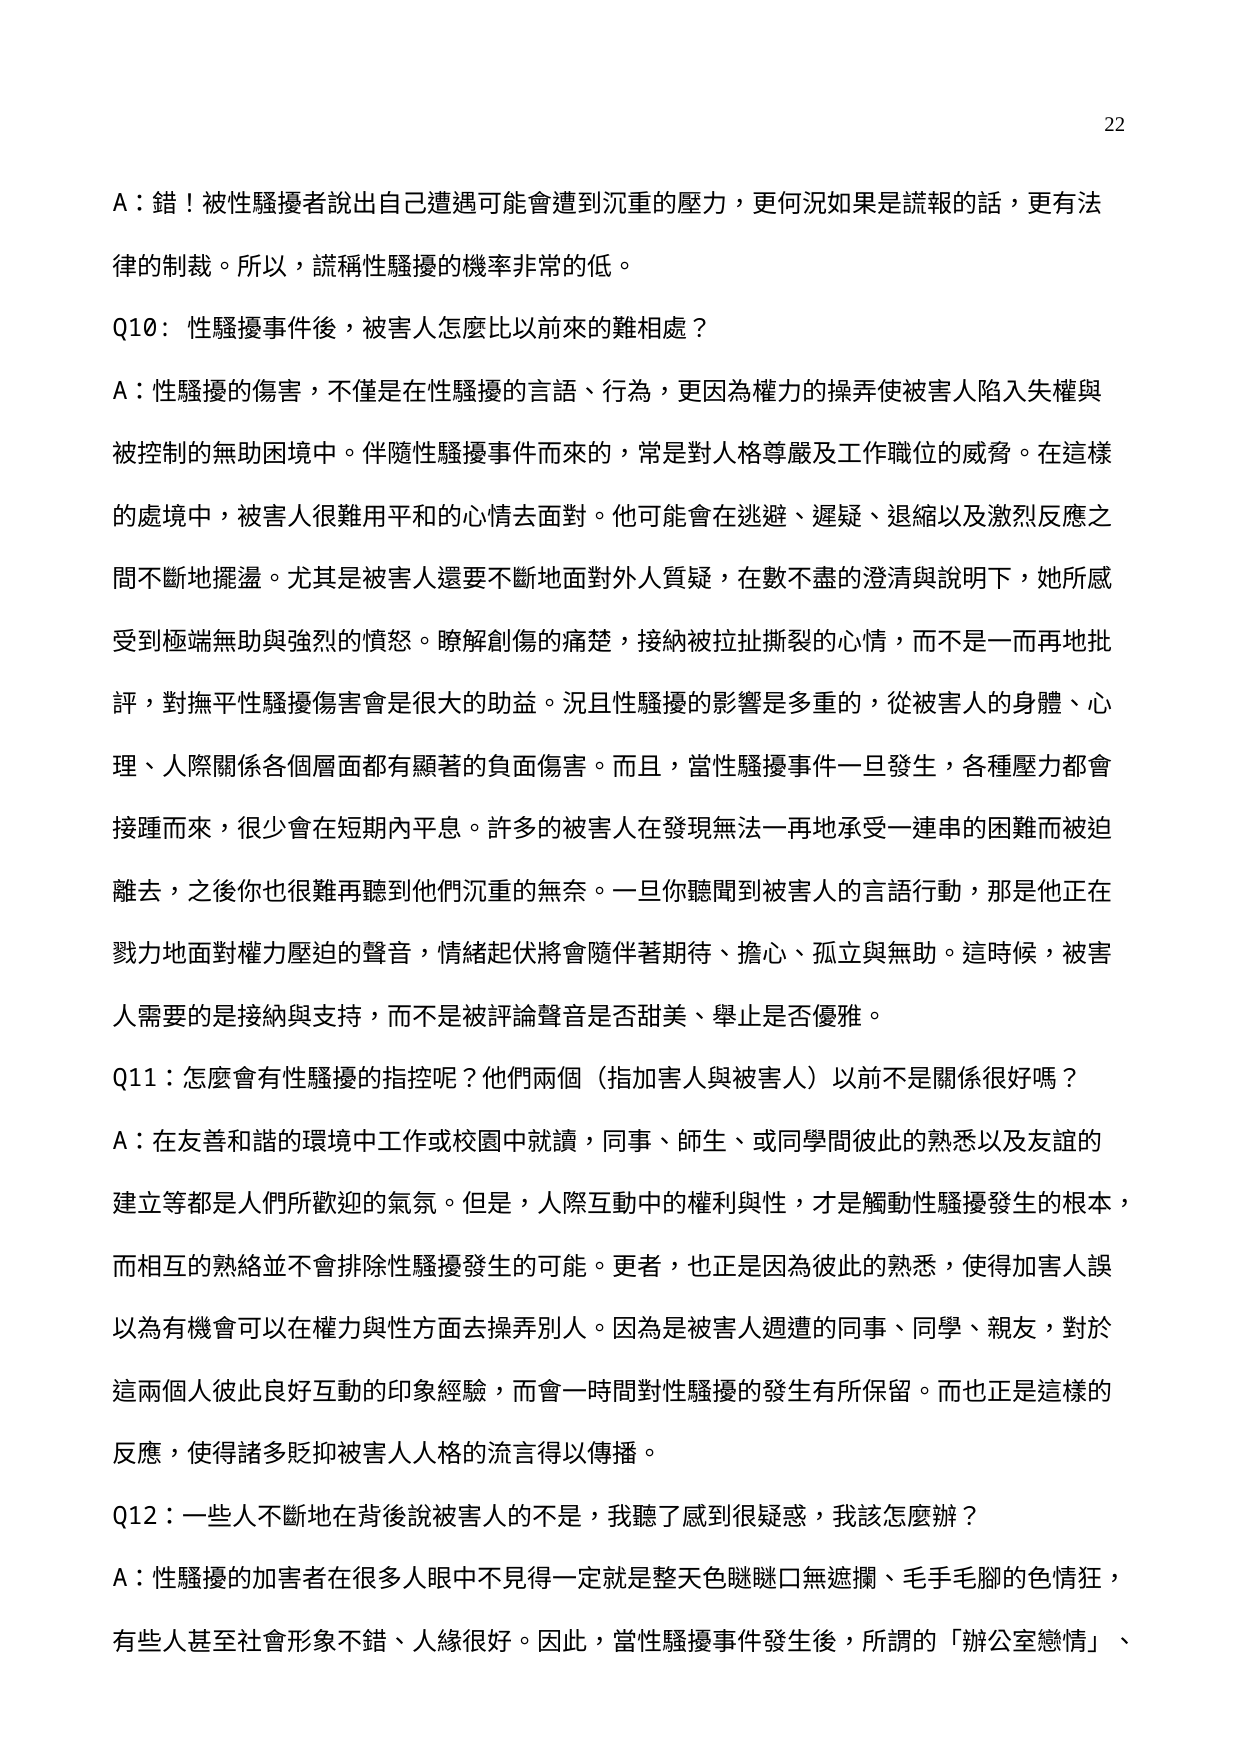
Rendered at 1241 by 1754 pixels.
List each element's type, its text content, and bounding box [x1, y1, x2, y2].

text 離去，之後你也很難再聽到他們沉重的無奈。一旦你聽聞到被害人的言語行動，那是他正在戮力地面對權力壓迫的聲音，情緒起伏將會隨伴著期待、擔心、孤立與無助。這時候，被害人需要的是接納與支持，而不是被評論聲音是否甜美、舉止是否優雅。 [112, 848, 1125, 1035]
text A：在友善和諧的環境中工作或校園中就讀，同事、師生、或同學間彼此的熟悉以及友誼的建立等都是人們所歡迎的氣氛。但是，人際互動中的權利與性，才是觸動性騷擾發生的根本，而相互的熟絡並不會排除性騷擾發生的可能。更者，也正是因為彼此的熟悉，使得加害人誤以為有機會可以在權力與性方面去操弄別人。因為是被害人週遭的同事、同學、親友，對於這兩個人彼此良好互動的印象經驗，而會一時間對性騷擾的發生有所保留。而也正是這樣的反應，使得諸多貶抑被害人人格的流言得以傳播。 [112, 1098, 1125, 1473]
text A：性騷擾的加害者在很多人眼中不見得一定就是整天色瞇瞇口無遮攔、毛手毛腳的色情狂，有些人甚至社會形象不錯、人緣很好。因此，當性騷擾事件發生後，所謂的「辦公室戀情」、「單戀不果」、「意圖不軌」、「私人金錢糾紛」、「報復升遷」等理由，常會落到被害人身上。人們易於誇大及誤解性騷擾事件中的「性」與「報復」，進而編織流傳成各種不堪的情色八卦小道，導致被害人一再地遭受到人格上的貶抑。事實上，討論傳播這些消息的人，雖然都是信誓旦旦，往往僅是憑著個人經驗或是對於兩人過去互動印象，就輕易地做出事件的可能推論。這樣的猜測不僅無助於釐清事件本質，更因輕忽「權力」在性騷擾事件中的角色流於權勢當道，對於被害人造成更多的二次傷害。 [112, 1535, 1125, 1660]
text Q11：怎麼會有性騷擾的指控呢？他們兩個（指加害人與被害人）以前不是關係很好嗎？ [112, 1035, 1125, 1098]
text Q10: 性騷擾事件後，被害人怎麼比以前來的難相處？ [112, 285, 1125, 348]
text A：錯！被性騷擾者說出自己遭遇可能會遭到沉重的壓力，更何況如果是謊報的話，更有法律的制裁。所以，謊稱性騷擾的機率非常的低。 [112, 160, 1125, 285]
text Q12：一些人不斷地在背後說被害人的不是，我聽了感到很疑惑，我該怎麼辦？ [112, 1473, 1125, 1535]
text A：性騷擾的傷害，不僅是在性騷擾的言語、行為，更因為權力的操弄使被害人陷入失權與被控制的無助困境中。伴隨性騷擾事件而來的，常是對人格尊嚴及工作職位的威脅。在這樣的處境中，被害人很難用平和的心情去面對。他可能會在逃避、遲疑、退縮以及激烈反應之間不斷地擺盪。尤其是被害人還要不斷地面對外人質疑，在數不盡的澄清與說明下，她所感受到極端無助與強烈的憤怒。瞭解創傷的痛楚，接納被拉扯撕裂的心情，而不是一而再地批評，對撫平性騷擾傷害會是很大的助益。況且性騷擾的影響是多重的，從被害人的身體、心理、人際關係各個層面都有顯著的負面傷害。而且，當性騷擾事件一旦發生，各種壓力都會接踵而來，很少會在短期內平息。許多的被害人在發現無法一再地承受一連串的困難而被迫 [112, 348, 1125, 848]
